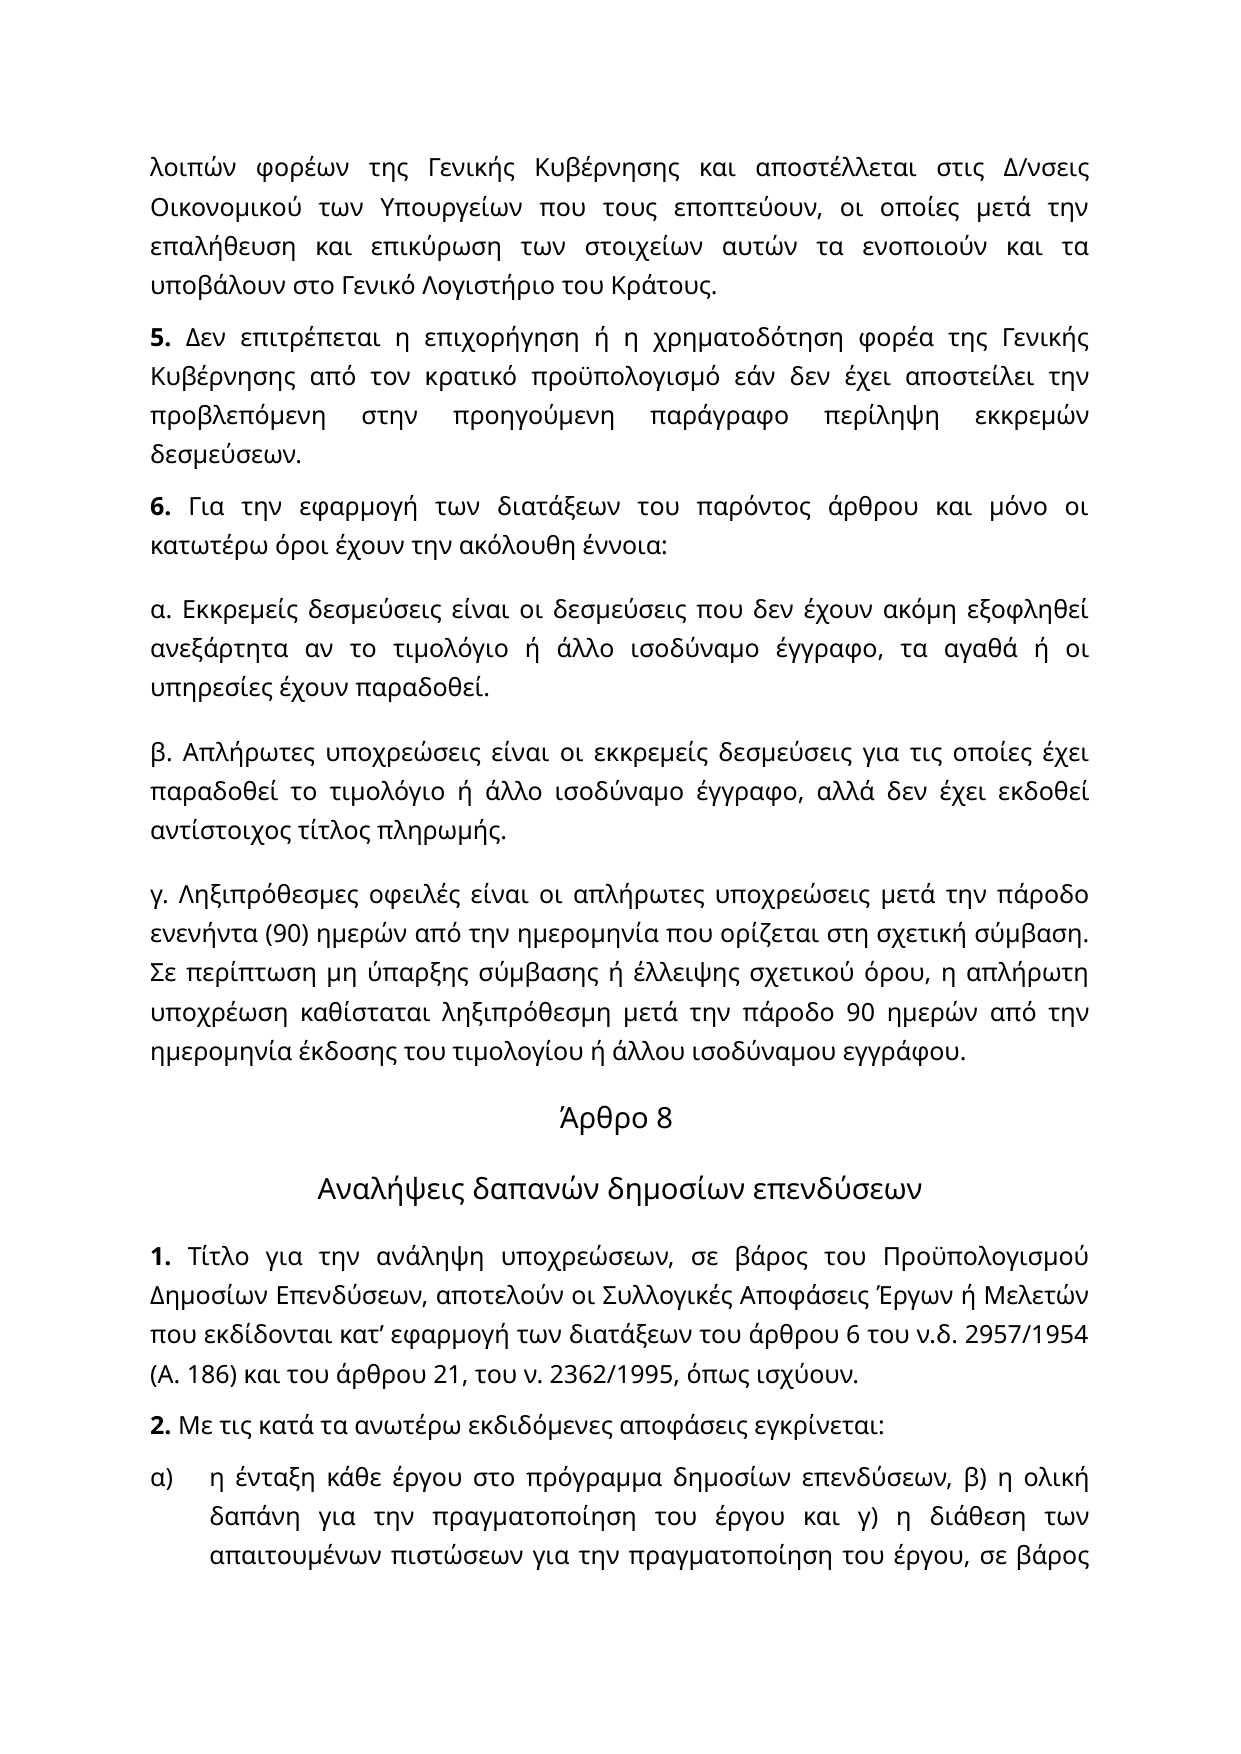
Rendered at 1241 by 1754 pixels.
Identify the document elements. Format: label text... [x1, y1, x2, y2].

text 2. Με τις κατά τα ανωτέρω εκδιδόμενες αποφάσεις εγκρίνεται: [150, 1408, 1090, 1442]
text λοιπών φορέων της Γενικής Κυβέρνησης και αποστέλλεται στις Δ/νσεις Οικονομικού των Υπουργείων που τους εποπτεύουν, οι οποίες μετά την επαλήθευση και επικύρωση των στοιχείων αυτών τα ενοποιούν και τα υποβάλουν στο Γενικό Λογιστήριο του Κράτους. [150, 150, 1090, 302]
subtitle Άρθρο 8 [150, 1097, 1090, 1137]
text γ. Ληξιπρόθεσμες οφειλές είναι οι απλήρωτες υποχρεώσεις μετά την πάροδο ενενήντα (90) ημερών από την ημερομηνία που ορίζεται στη σχετική σύμβαση. Σε περίπτωση μη ύπαρξης σύμβασης ή έλλειψης σχετικού όρου, η απλήρωτη υποχρέωση καθίσταται ληξιπρόθεσμη μετά την πάροδο 90 ημερών από την ημερομηνία έκδοσης του τιμολογίου ή άλλου ισοδύναμου εγγράφου. [150, 877, 1090, 1067]
list α) η ένταξη κάθε έργου στο πρόγραμμα δημοσίων επενδύσεων, β) η ολική δαπάνη για την πραγματοποίηση του έργου και γ) η διάθεση των απαιτουμένων πιστώσεων για την πραγματοποίηση του έργου, σε βάρος [150, 1459, 1090, 1572]
text β. Απλήρωτες υποχρεώσεις είναι οι εκκρεμείς δεσμεύσεις για τις οποίες έχει παραδοθεί το τιμολόγιο ή άλλο ισοδύναμο έγγραφο, αλλά δεν έχει εκδοθεί αντίστοιχος τίτλος πληρωμής. [150, 734, 1090, 847]
subtitle Αναλήψεις δαπανών δημοσίων επενδύσεων [150, 1168, 1090, 1208]
text 1. Τίτλο για την ανάληψη υποχρεώσεων, σε βάρος του Προϋπολογισμού Δημοσίων Επενδύσεων, αποτελούν οι Συλλογικές Αποφάσεις Έργων ή Μελετών που εκδίδονται κατ’ εφαρμογή των διατάξεων του άρθρου 6 του ν.δ. 2957/1954 (Α. 186) και του άρθρου 21, του ν. 2362/1995, όπως ισχύουν. [150, 1239, 1090, 1390]
text α. Εκκρεμείς δεσμεύσεις είναι οι δεσμεύσεις που δεν έχουν ακόμη εξοφληθεί ανεξάρτητα αν το τιμολόγιο ή άλλο ισοδύναμο έγγραφο, τα αγαθά ή οι υπηρεσίες έχουν παραδοθεί. [150, 592, 1090, 704]
text 6. Για την εφαρμογή των διατάξεων του παρόντος άρθρου και μόνο οι κατωτέρω όροι έχουν την ακόλουθη έννοια: [150, 488, 1090, 562]
text 5. Δεν επιτρέπεται η επιχορήγηση ή η χρηματοδότηση φορέα της Γενικής Κυβέρνησης από τον κρατικό προϋπολογισμό εάν δεν έχει αποστείλει την προβλεπόμενη στην προηγούμενη παράγραφο περίληψη εκκρεμών δεσμεύσεων. [150, 319, 1090, 471]
